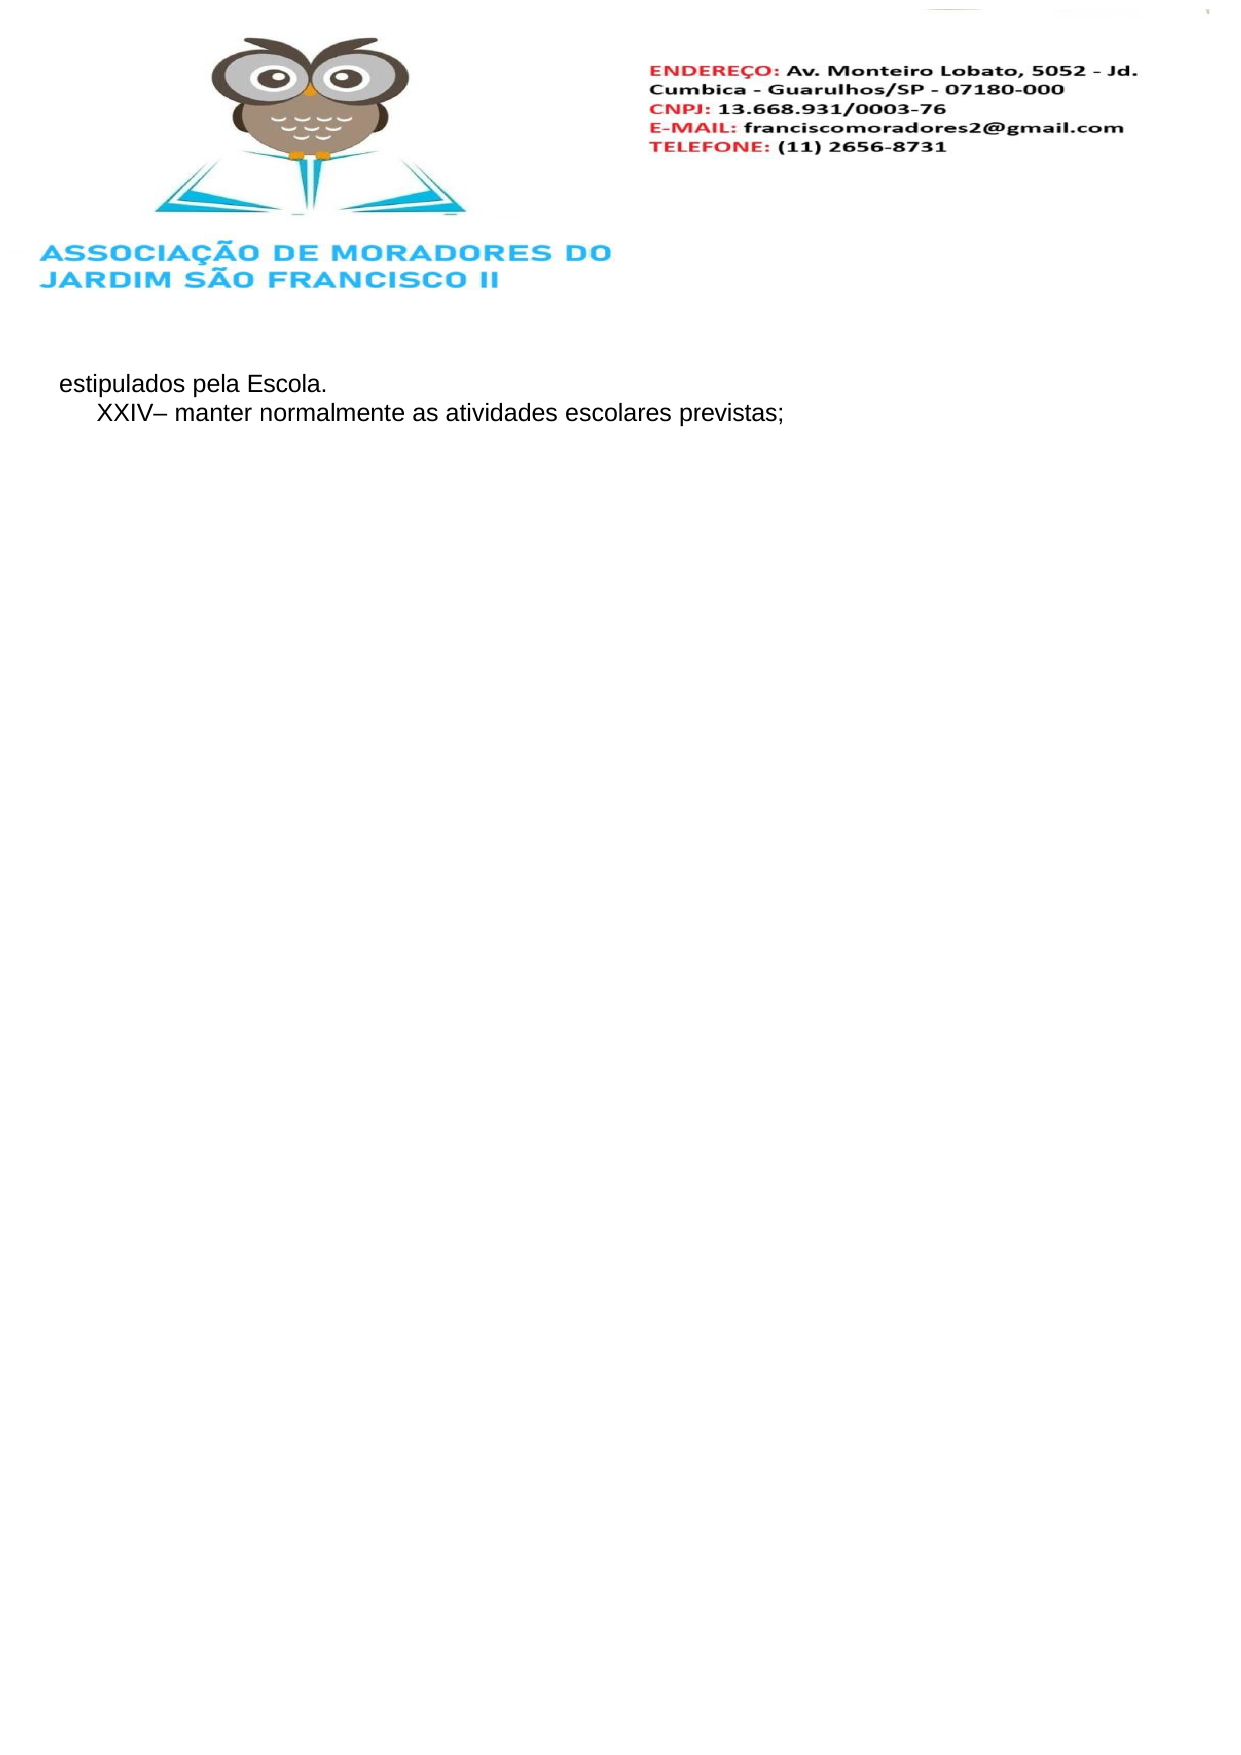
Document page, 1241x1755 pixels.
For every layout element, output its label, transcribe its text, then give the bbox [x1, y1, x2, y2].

text XXIV– manter normalmente as atividades escolares previstas; [96, 398, 1195, 427]
text estipulados pela Escola. [59, 370, 1195, 398]
